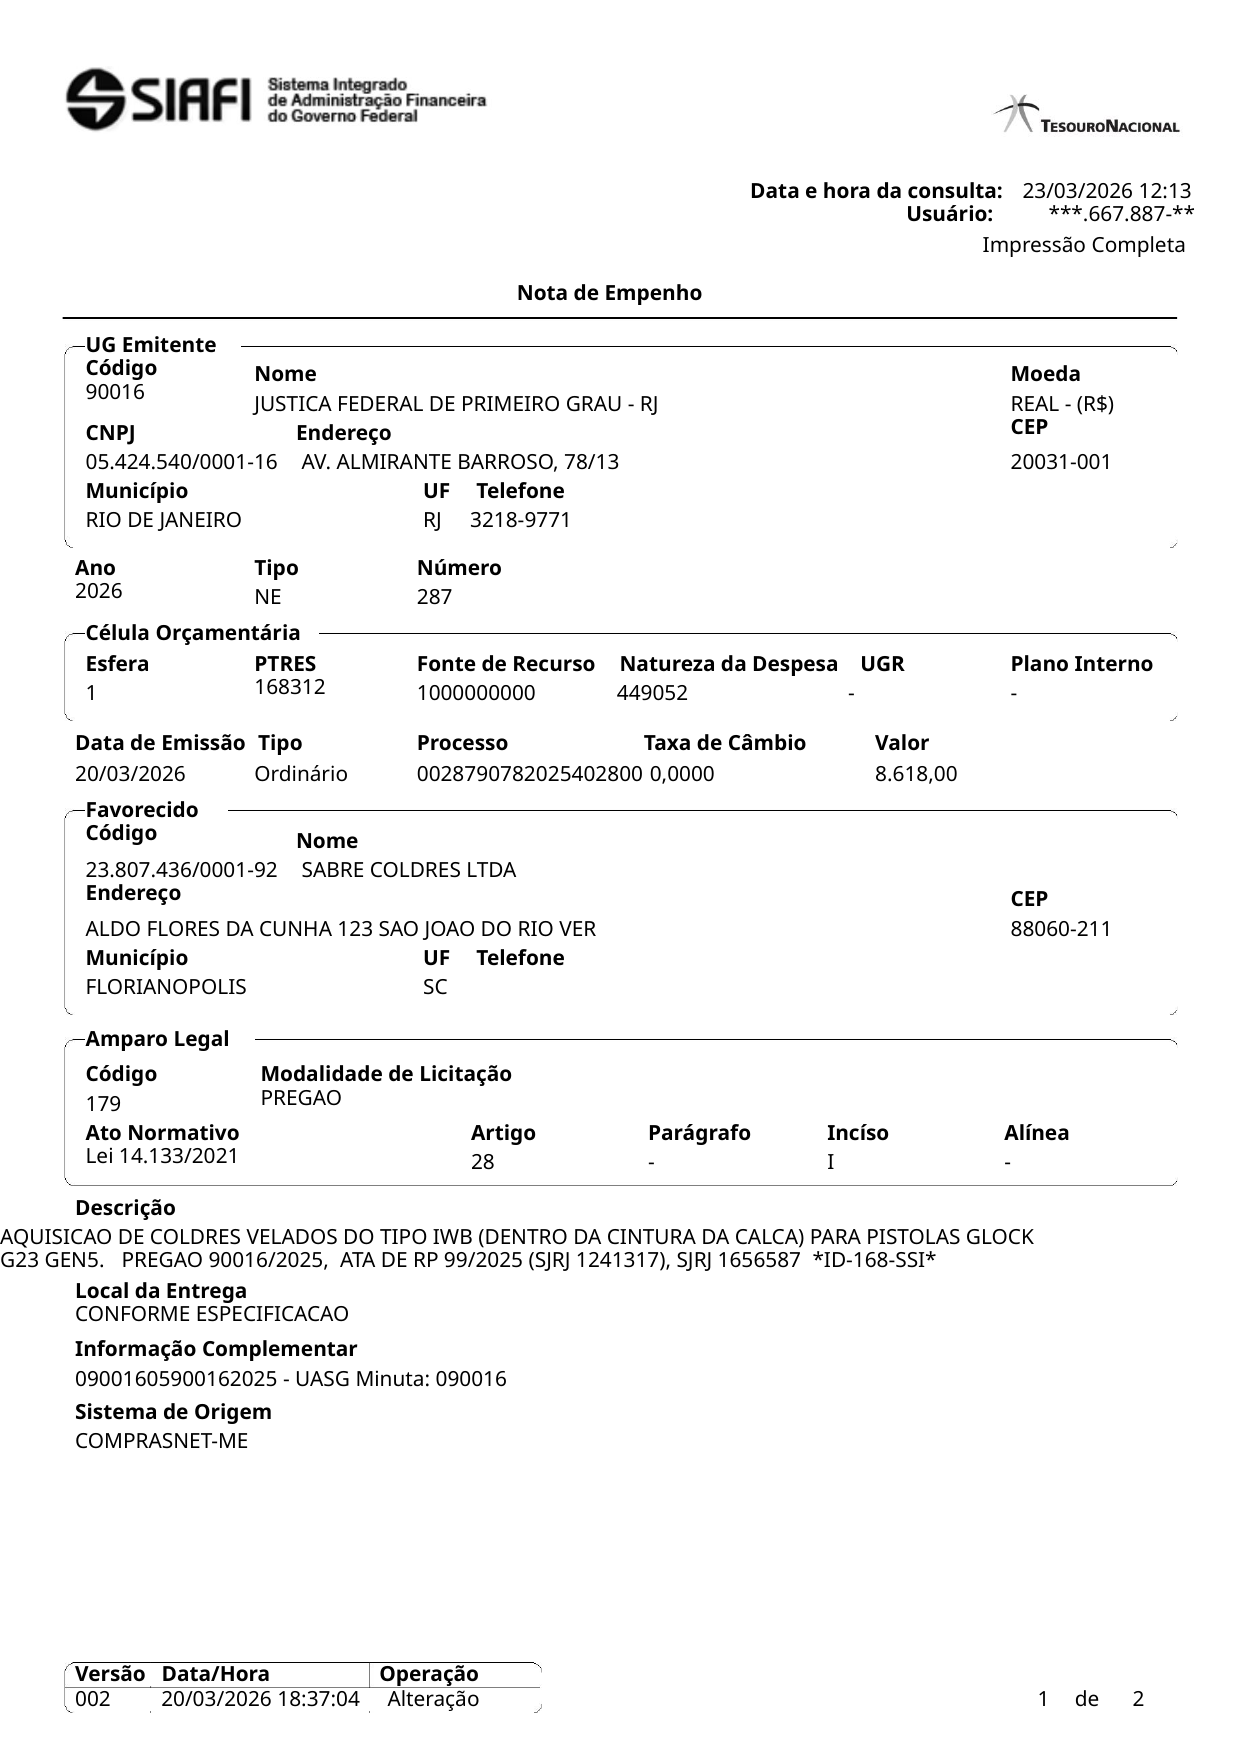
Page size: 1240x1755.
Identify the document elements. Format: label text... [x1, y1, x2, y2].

text COMPRASNET-ME [75, 1430, 291, 1453]
text 1000000000 [417, 682, 564, 705]
text Informação Complementar [75, 1338, 378, 1361]
text Célula Orçamentária [85, 622, 319, 645]
text REAL - (R$) [1010, 392, 1155, 416]
text AQUISICAO DE COLDRES VELADOS DO TIPO IWB (DENTRO DA CINTURA DA CALCA) PARA PISTOLAS GLOCK [0, 1226, 1239, 1249]
text 449052 [617, 682, 717, 705]
text 1 [85, 682, 128, 705]
text 8.618,00 [875, 763, 987, 786]
text G23 GEN5. PREGAO 90016/2025, ATA DE RP 99/2025 (SJRJ 1241317), SJRJ 1656587 *ID-168-SSI* [0, 1249, 1239, 1272]
text JUSTICA FEDERAL DE PRIMEIRO GRAU - RJ [254, 392, 762, 416]
text UF Telefone [423, 947, 594, 970]
text UF Telefone [423, 480, 594, 503]
text FLORIANOPOLIS [85, 976, 284, 999]
text Moeda [1010, 363, 1108, 386]
text Taxa de Câmbio [644, 732, 834, 755]
text Impressão Completa [982, 234, 1206, 257]
text Parágrafo [648, 1122, 776, 1145]
text Lei 14.133/2021 [85, 1145, 266, 1168]
text Município [85, 947, 214, 970]
text Processo [417, 732, 542, 755]
text SC [423, 976, 483, 999]
text 90016 [85, 381, 241, 404]
text 88060-211 [1010, 917, 1141, 941]
text Operação [379, 1663, 506, 1686]
text CONFORME ESPECIFICACAO [75, 1303, 415, 1326]
text Plano Interno [1010, 653, 1174, 676]
text 179 [85, 1092, 151, 1116]
text ALDO FLORES DA CUNHA 123 SAO JOAO DO RIO VER [85, 917, 708, 941]
text Sistema de Origem [75, 1401, 295, 1424]
text 168312 [254, 676, 355, 699]
text Endereço [85, 882, 599, 906]
text Alínea [1004, 1122, 1098, 1145]
text Ordinário [254, 763, 371, 786]
text 05.424.540/0001-16 AV. ALMIRANTE BARROSO, 78/13 [85, 451, 709, 474]
text Modalidade de Licitação [260, 1063, 537, 1086]
text Ato Normativo [85, 1122, 266, 1145]
text 23.807.436/0001-92 SABRE COLDRES LTDA [85, 859, 599, 882]
text Ano [75, 557, 152, 580]
text 2026 [75, 580, 152, 603]
text Versão Data/Hora [75, 1663, 290, 1686]
text RJ 3218-9771 [423, 509, 608, 532]
text RIO DE JANEIRO [85, 509, 284, 532]
text Fonte de Recurso Natureza da Despesa UGR [417, 653, 966, 676]
text - [1004, 1151, 1042, 1174]
text de [1074, 1688, 1129, 1711]
text Amparo Legal [85, 1028, 255, 1051]
text Esfera [85, 653, 180, 676]
text PREGAO [260, 1086, 537, 1110]
text Nome [254, 363, 343, 386]
text 20031-001 [1010, 451, 1141, 474]
text CNPJ [85, 422, 172, 445]
text CEP [1010, 888, 1084, 911]
text Município [85, 480, 214, 503]
text CEP [1010, 416, 1155, 439]
text Valor [875, 732, 958, 755]
text 287 [417, 586, 483, 609]
text - [1010, 682, 1048, 705]
text Código [85, 357, 241, 381]
text 28 [471, 1151, 525, 1174]
text PTRES [254, 653, 355, 676]
text Artigo [471, 1122, 563, 1145]
text Incíso [827, 1122, 918, 1145]
text - [648, 1151, 686, 1174]
text Endereço [296, 422, 422, 445]
text 20/03/2026 [75, 763, 211, 786]
text Nota de Empenho [517, 282, 725, 305]
text 2 [1132, 1688, 1175, 1711]
text Favorecido [85, 799, 228, 822]
text Código [85, 822, 228, 845]
text 09001605900162025 - UASG Minuta: 090016 [75, 1367, 562, 1391]
text UG Emitente [85, 334, 241, 357]
text Usuário: ***.667.887-** [906, 203, 1238, 226]
text Número [417, 557, 527, 580]
text Local da Entrega [75, 1280, 415, 1303]
text Descrição [75, 1197, 206, 1220]
text 002 20/03/2026 18:37:04 Alteração [75, 1688, 526, 1711]
text 1 [1037, 1688, 1074, 1711]
text Tipo [254, 557, 329, 580]
text Data de Emissão Tipo [75, 732, 331, 755]
text - [848, 682, 886, 705]
text NE [254, 586, 314, 609]
text I [827, 1151, 864, 1174]
text Data e hora da consulta: 23/03/2026 12:13 [750, 180, 1238, 203]
text Nome [296, 830, 385, 853]
text Código [85, 1063, 188, 1086]
text 0028790782025402800 0,0000 [417, 763, 751, 786]
